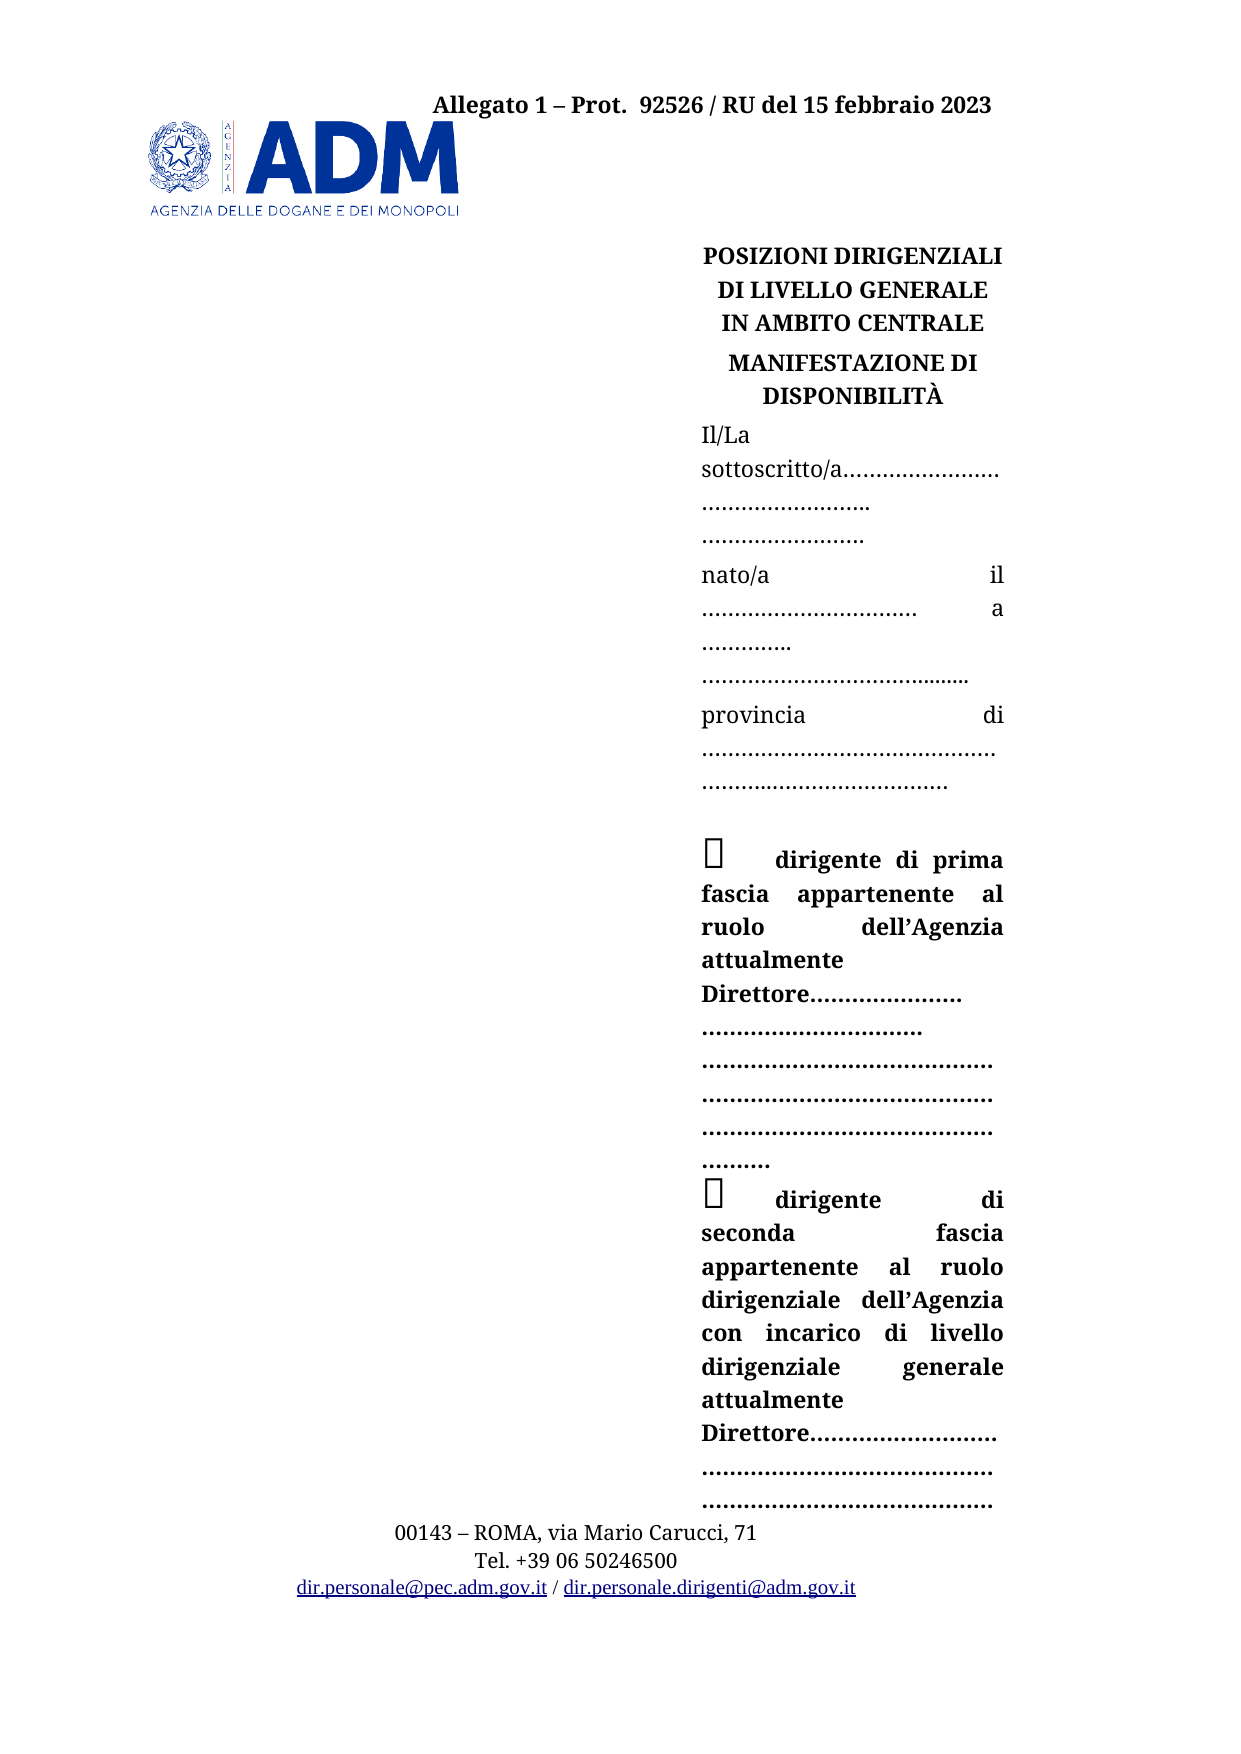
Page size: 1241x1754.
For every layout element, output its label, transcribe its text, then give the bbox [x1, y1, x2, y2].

list dirigente di seconda fascia appartenente al ruolo dirigenziale dell’Agenzia con incarico di livello dirigenziale generale attualmente Direttore…………………………………………………………………………………………………………………………………………………………………… [701, 1182, 1004, 1515]
table_header [844, 120, 1144, 141]
table_header [745, 120, 844, 141]
table_cell [745, 141, 1144, 212]
text MANIFESTAZIONE DI DISPONIBILITÀ [701, 344, 1004, 411]
text provincia di ………………………………………………..……………………… [701, 696, 1004, 796]
text POSIZIONI DIRIGENZIALI DI LIVELLO GENERALE IN AMBITO CENTRALE [701, 238, 1004, 338]
text nato/a il …………………………… a …………..……………………………......... [701, 557, 1004, 690]
list dirigente di prima fascia appartenente al ruolo dell’Agenzia attualmente Direttore………………….…………...……………..………………………………………………………………………………………………………………………. [701, 842, 1004, 1176]
text Il/La sottoscritto/a…………………………………………..……………………. [701, 417, 1004, 551]
